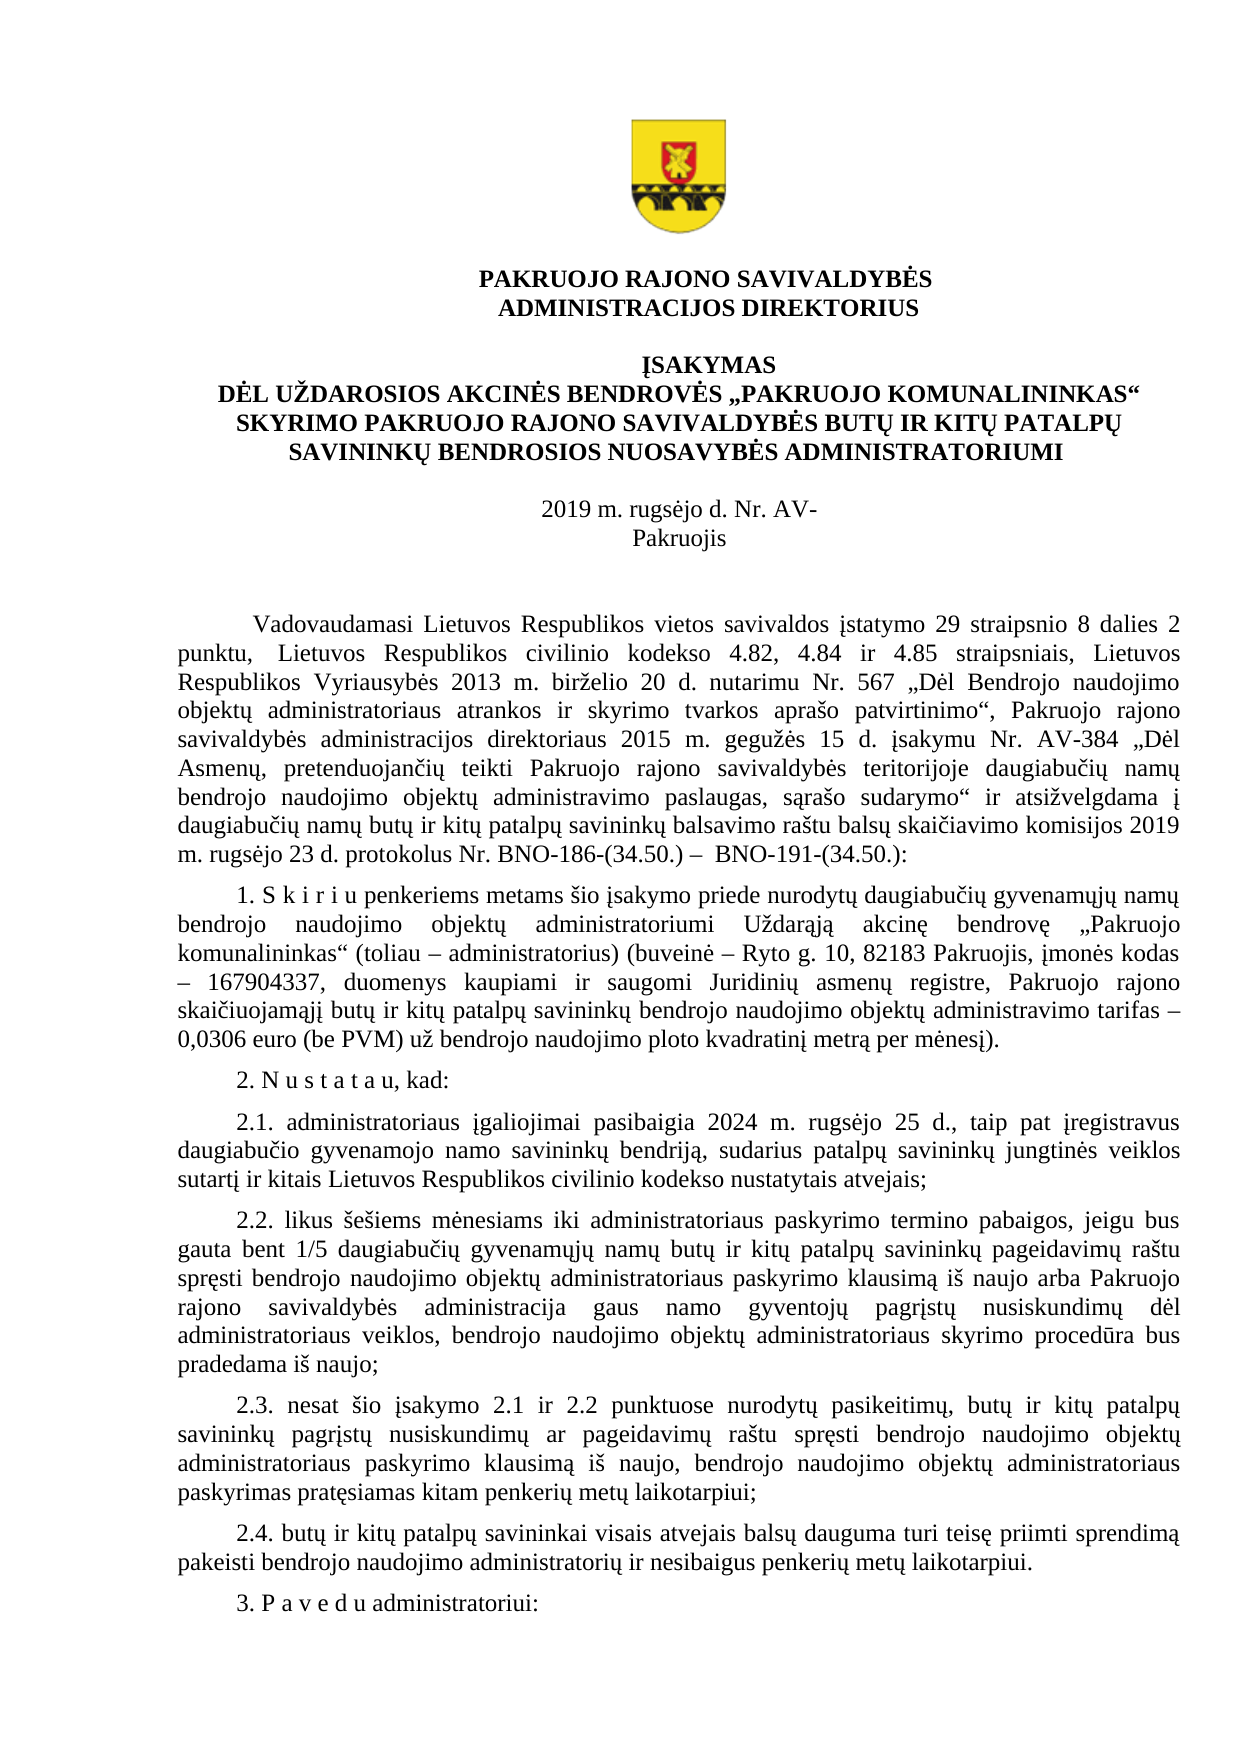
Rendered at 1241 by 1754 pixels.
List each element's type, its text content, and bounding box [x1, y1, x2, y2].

text 2.2. likus šešiems mėnesiams iki administratoriaus paskyrimo termino pabaigos, jeigu bus gauta bent 1/5 daugiabučių gyvenamųjų namų butų ir kitų patalpų savininkų pageidavimų raštu spręsti bendrojo naudojimo objektų administratoriaus paskyrimo klausimą iš naujo arba Pakruojo rajono savivaldybės administracija gaus namo gyventojų pagrįstų nusiskundimų dėl administratoriaus veiklos, bendrojo naudojimo objektų administratoriaus skyrimo procedūra bus pradedama iš naujo; [177, 1205, 1181, 1378]
text 2019 m. rugsėjo d. Nr. AV- [177, 494, 1181, 523]
text 2. N u s t a t a u, kad: [177, 1065, 1181, 1094]
text ADMINISTRACIJOS DIREKTORIUS [177, 293, 1181, 322]
text 1. S k i r i u penkeriems metams šio įsakymo priede nurodytų daugiabučių gyvenamųjų namų bendrojo naudojimo objektų administratoriumi Uždarąją akcinę bendrovę „Pakruojo komunalininkas“ (toliau – administratorius) (buveinė – Ryto g. 10, 82183 Pakruojis, įmonės kodas – 167904337, duomenys kaupiami ir saugomi Juridinių asmenų registre, Pakruojo rajono skaičiuojamąjį butų ir kitų patalpų savininkų bendrojo naudojimo objektų administravimo tarifas – 0,0306 euro (be PVM) už bendrojo naudojimo ploto kvadratinį metrą per mėnesį). [177, 880, 1181, 1053]
text Vadovaudamasi Lietuvos Respublikos vietos savivaldos įstatymo 29 straipsnio 8 dalies 2 punktu, Lietuvos Respublikos civilinio kodekso 4.82, 4.84 ir 4.85 straipsniais, Lietuvos Respublikos Vyriausybės 2013 m. birželio 20 d. nutarimu Nr. 567 „Dėl Bendrojo naudojimo objektų administratoriaus atrankos ir skyrimo tvarkos aprašo patvirtinimo“, Pakruojo rajono savivaldybės administracijos direktoriaus 2015 m. gegužės 15 d. įsakymu Nr. AV-384 „Dėl Asmenų, pretenduojančių teikti Pakruojo rajono savivaldybės teritorijoje daugiabučių namų bendrojo naudojimo objektų administravimo paslaugas, sąrašo sudarymo“ ir atsižvelgdama į daugiabučių namų butų ir kitų patalpų savininkų balsavimo raštu balsų skaičiavimo komisijos 2019 m. rugsėjo 23 d. protokolus Nr. BNO-186-(34.50.) – BNO-191-(34.50.): [177, 609, 1181, 868]
text 2.1. administratoriaus įgaliojimai pasibaigia 2024 m. rugsėjo 25 d., taip pat įregistravus daugiabučio gyvenamojo namo savininkų bendriją, sudarius patalpų savininkų jungtinės veiklos sutartį ir kitais Lietuvos Respublikos civilinio kodekso nustatytais atvejais; [177, 1107, 1181, 1193]
text Pakruojis [177, 523, 1181, 552]
text 2.3. nesat šio įsakymo 2.1 ir 2.2 punktuose nurodytų pasikeitimų, butų ir kitų patalpų savininkų pagrįstų nusiskundimų ar pageidavimų raštu spręsti bendrojo naudojimo objektų administratoriaus paskyrimo klausimą iš naujo, bendrojo naudojimo objektų administratoriaus paskyrimas pratęsiamas kitam penkerių metų laikotarpiui; [177, 1390, 1181, 1505]
text 2.4. butų ir kitų patalpų savininkai visais atvejais balsų dauguma turi teisę priimti sprendimą pakeisti bendrojo naudojimo administratorių ir nesibaigus penkerių metų laikotarpiui. [177, 1518, 1181, 1575]
text 3. P a v e d u administratoriui: [177, 1588, 1181, 1617]
text DĖL UŽDAROSIOS AKCINĖS BENDROVĖS „PAKRUOJO KOMUNALININKAS“ SKYRIMO PAKRUOJO RAJONO SAVIVALDYBĖS BUTŲ IR KITŲ PATALPŲ SAVININKŲ BENDROSIOS NUOSAVYBĖS ADMINISTRATORIUMI [177, 379, 1181, 465]
text PAKRUOJO RAJONO SAVIVALDYBĖS [177, 264, 1181, 293]
text ĮSAKYMAS [177, 350, 1181, 379]
